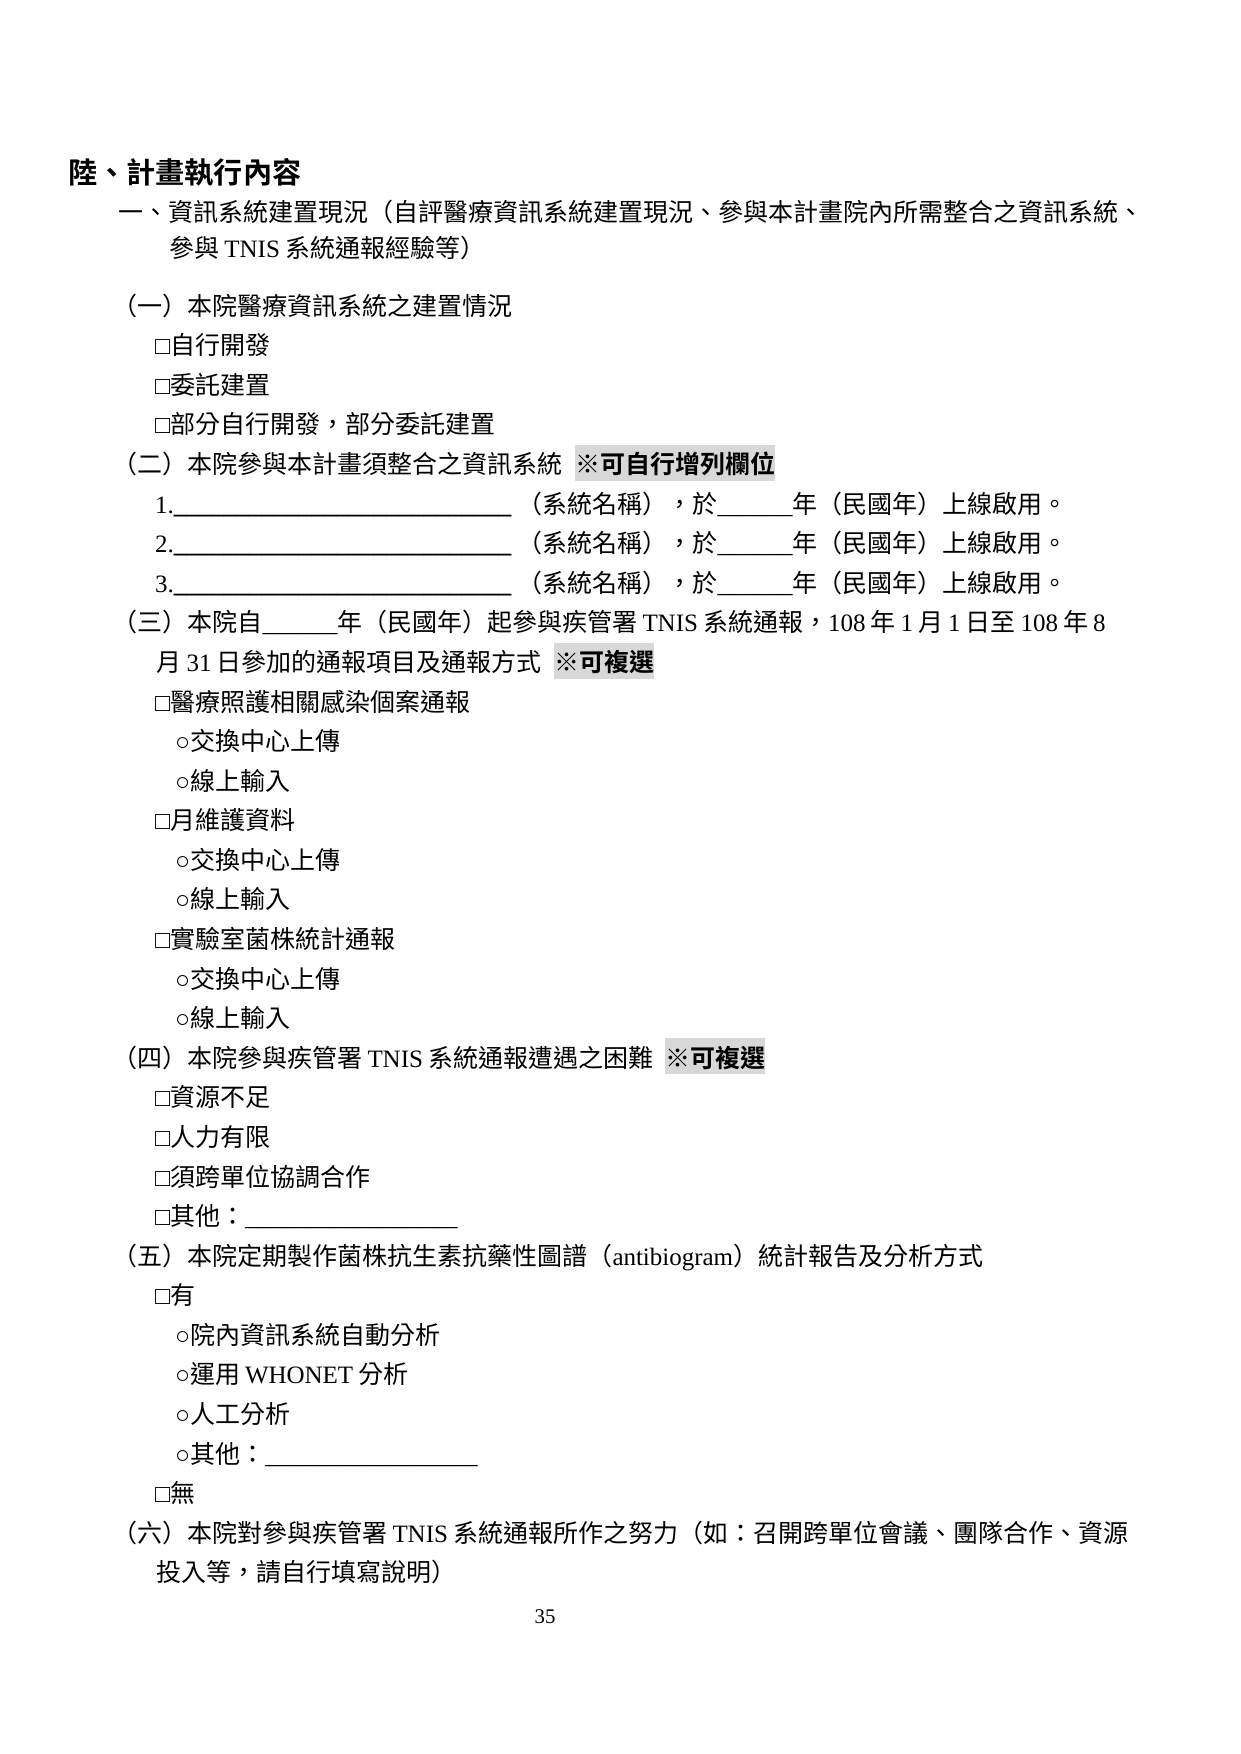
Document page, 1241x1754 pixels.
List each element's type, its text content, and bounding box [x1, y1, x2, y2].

text □有 [112, 1273, 1128, 1313]
text （六）本院對參與疾管署TNIS系統通報所作之努力（如：召開跨單位會議、團隊合作、資源投入等，請自行填寫說明） [112, 1511, 1128, 1590]
text 2.___________________________ （系統名稱），於______年（民國年）上線啟用。 [112, 521, 1128, 561]
text （一）本院醫療資訊系統之建置情況 [112, 283, 1128, 323]
text ○交換中心上傳 [112, 956, 1128, 996]
text ○人工分析 [112, 1392, 1128, 1431]
text □資源不足 [112, 1075, 1128, 1115]
text □委託建置 [112, 363, 1128, 402]
text 3.___________________________ （系統名稱），於______年（民國年）上線啟用。 [112, 561, 1128, 600]
text （三）本院自______年（民國年）起參與疾管署TNIS系統通報，108年1月1日至108年8月31日參加的通報項目及通報方式 ※可複選 [112, 600, 1128, 679]
text ○線上輸入 [112, 877, 1128, 917]
text （四）本院參與疾管署TNIS系統通報遭遇之困難 ※可複選 [112, 1036, 1128, 1075]
text □部分自行開發，部分委託建置 [112, 402, 1128, 442]
text （五）本院定期製作菌株抗生素抗藥性圖譜（antibiogram）統計報告及分析方式 [112, 1233, 1128, 1273]
text 陸、計畫執行內容 [68, 150, 1146, 192]
text □須跨單位協調合作 [112, 1154, 1128, 1194]
text □自行開發 [112, 323, 1128, 363]
text □其他：_________________ [112, 1194, 1128, 1233]
text ○線上輸入 [112, 996, 1128, 1036]
text （二）本院參與本計畫須整合之資訊系統 ※可自行增列欄位 [112, 442, 1128, 481]
text ○運用WHONET分析 [112, 1352, 1128, 1392]
text ○線上輸入 [112, 758, 1128, 798]
text □無 [112, 1471, 1128, 1511]
text ○交換中心上傳 [112, 838, 1128, 877]
text ○其他：_________________ [112, 1431, 1128, 1471]
text □月維護資料 [112, 798, 1128, 838]
text □實驗室菌株統計通報 [112, 917, 1128, 956]
text ○院內資訊系統自動分析 [112, 1313, 1128, 1352]
text 一、資訊系統建置現況（自評醫療資訊系統建置現況、參與本計畫院內所需整合之資訊系統、參與TNIS系統通報經驗等） [118, 192, 1122, 265]
text □醫療照護相關感染個案通報 [112, 679, 1128, 719]
text ○交換中心上傳 [112, 719, 1128, 758]
text 1.___________________________ （系統名稱），於______年（民國年）上線啟用。 [112, 481, 1128, 521]
text □人力有限 [112, 1115, 1128, 1154]
